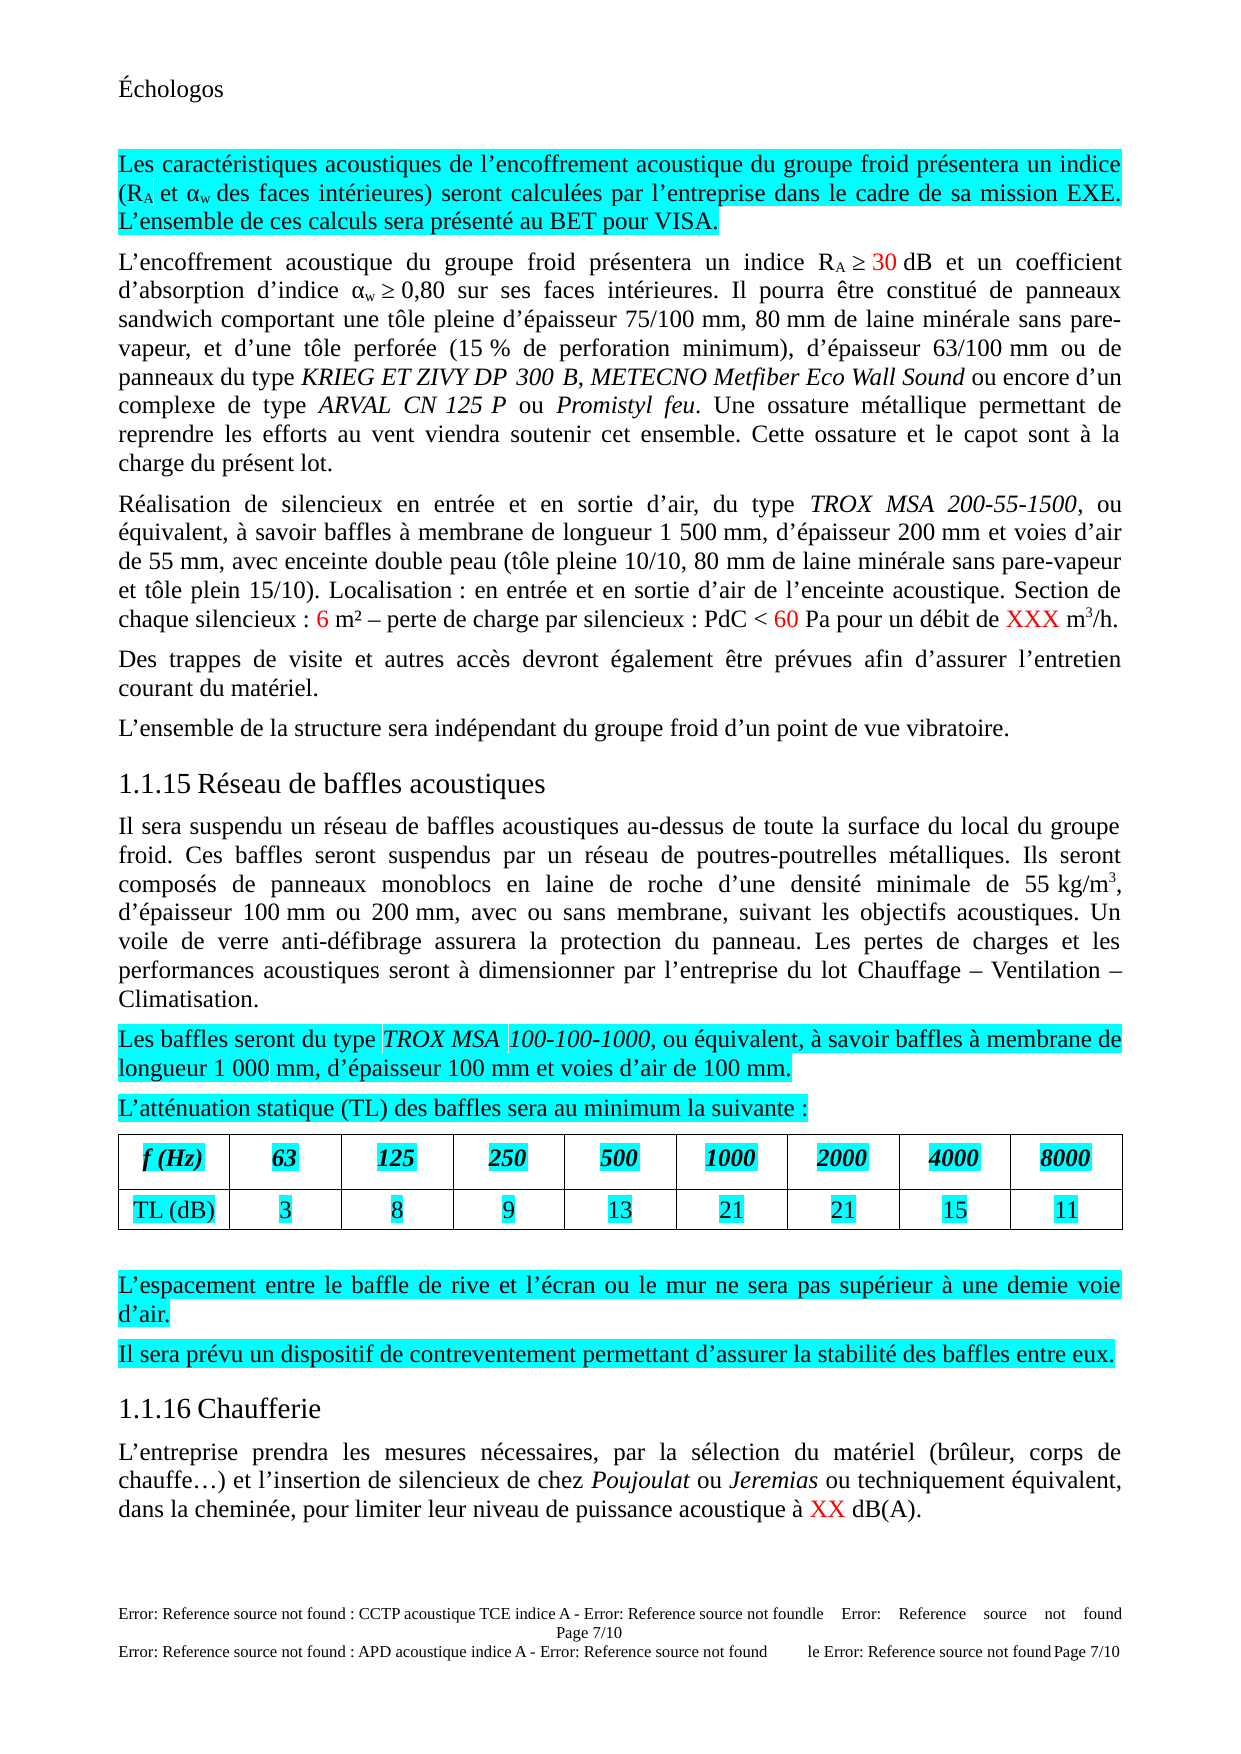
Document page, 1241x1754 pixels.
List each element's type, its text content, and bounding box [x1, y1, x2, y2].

table_cell 13 [565, 1190, 676, 1229]
table_cell 9 [454, 1190, 564, 1229]
table_header 250 [454, 1135, 564, 1189]
table_header 63 [230, 1135, 341, 1189]
text Il sera prévu un dispositif de contreventement permettant d’assurer la stabilité des baffles entre eux. [118, 1339, 1122, 1368]
subtitle Chaufferie [118, 1392, 1122, 1425]
table_cell 3 [230, 1190, 341, 1229]
text L’atténuation statique (TL) des baffles sera au minimum la suivante : [118, 1093, 1122, 1122]
table_header 1000 [677, 1135, 787, 1189]
subtitle Réseau de baffles acoustiques [118, 766, 1122, 799]
text Il sera suspendu un réseau de baffles acoustiques au-dessus de toute la surface du local du groupe froid. Ces baffles seront suspendus par un réseau de poutres-poutrelles métalliques. Ils seront composés de panneaux monoblocs en laine de roche d’une densité minimale de 55 kg/m3, d’épaisseur 100 mm ou 200 mm, avec ou sans membrane, suivant les objectifs acoustiques. Un voile de verre anti-défibrage assurera la protection du panneau. Les pertes de charges et les performances acoustiques seront à dimensionner par l’entreprise du lot Chauffage – Ventilation – Climatisation. [118, 811, 1122, 1012]
table_cell 21 [788, 1190, 899, 1229]
text (Si mission EXE) Des trappes de visite et autres accès devront également être prévues afin d’assurer l’entretien courant du matériel. [118, 644, 1122, 702]
text (Si mission EXE) L’encoffrement acoustique du groupe froid présentera un indice RA ≥ 30 dB et un coefficient d’absorption d’indice αw ≥ 0,80 sur ses faces intérieures. Il pourra être constitué de panneaux sandwich comportant une tôle pleine d’épaisseur 75/100 mm, 80 mm de laine minérale sans pare-vapeur, et d’une tôle perforée (15 % de perforation minimum), d’épaisseur 63/100 mm ou de panneaux du type KRIEG ET ZIVY DP 300 B, METECNO Metfiber Eco Wall Sound ou encore d’un complexe de type ARVAL CN 125 P ou Promistyl feu. Une ossature métallique permettant de reprendre les efforts au vent viendra soutenir cet ensemble. Cette ossature et le capot sont à la charge du présent lot. [118, 247, 1122, 477]
table_header 4000 [900, 1135, 1010, 1189]
table_header 2000 [788, 1135, 899, 1189]
table_cell TL (dB) [119, 1190, 229, 1229]
text (Si mission EXE) Réalisation de silencieux en entrée et en sortie d’air, du type TROX MSA 200-55-1500, ou équivalent, à savoir baffles à membrane de longueur 1 500 mm, d’épaisseur 200 mm et voies d’air de 55 mm, avec enceinte double peau (tôle pleine 10/10, 80 mm de laine minérale sans pare-vapeur et tôle plein 15/10). Localisation : en entrée et en sortie d’air de l’enceinte acoustique. Section de chaque silencieux : 6 m² – perte de charge par silencieux : PdC < 60 Pa pour un débit de XXX m3/h. [118, 489, 1122, 632]
table_cell 8 [342, 1190, 453, 1229]
text L’espacement entre le baffle de rive et l’écran ou le mur ne sera pas supérieur à une demie voie d’air. [118, 1270, 1122, 1327]
text (Si pas de mission EXE) Les caractéristiques acoustiques de l’encoffrement acoustique du groupe froid présentera un indice (RA et αw des faces intérieures) seront calculées par l’entreprise dans le cadre de sa mission EXE. L’ensemble de ces calculs sera présenté au BET pour VISA. [118, 149, 1122, 235]
table_header 500 [565, 1135, 676, 1189]
text (Si mission EXE) Les baffles seront du type TROX MSA 100-100-1000, ou équivalent, à savoir baffles à membrane de longueur 1 000 mm, d’épaisseur 100 mm et voies d’air de 100 mm. [118, 1024, 1122, 1082]
table_header f (Hz) [119, 1135, 229, 1189]
table_header 125 [342, 1135, 453, 1189]
table_cell 21 [677, 1190, 787, 1229]
table_header 8000 [1011, 1135, 1122, 1189]
table_cell 11 [1011, 1190, 1122, 1229]
text L’ensemble de la structure sera indépendant du groupe froid d’un point de vue vibratoire. [118, 713, 1122, 742]
table_cell 15 [900, 1190, 1010, 1229]
text L’entreprise prendra les mesures nécessaires, par la sélection du matériel (brûleur, corps de chauffe…) et l’insertion de silencieux de chez Poujoulat ou Jeremias ou techniquement équivalent, dans la cheminée, pour limiter leur niveau de puissance acoustique à XX dB(A). [118, 1437, 1122, 1523]
